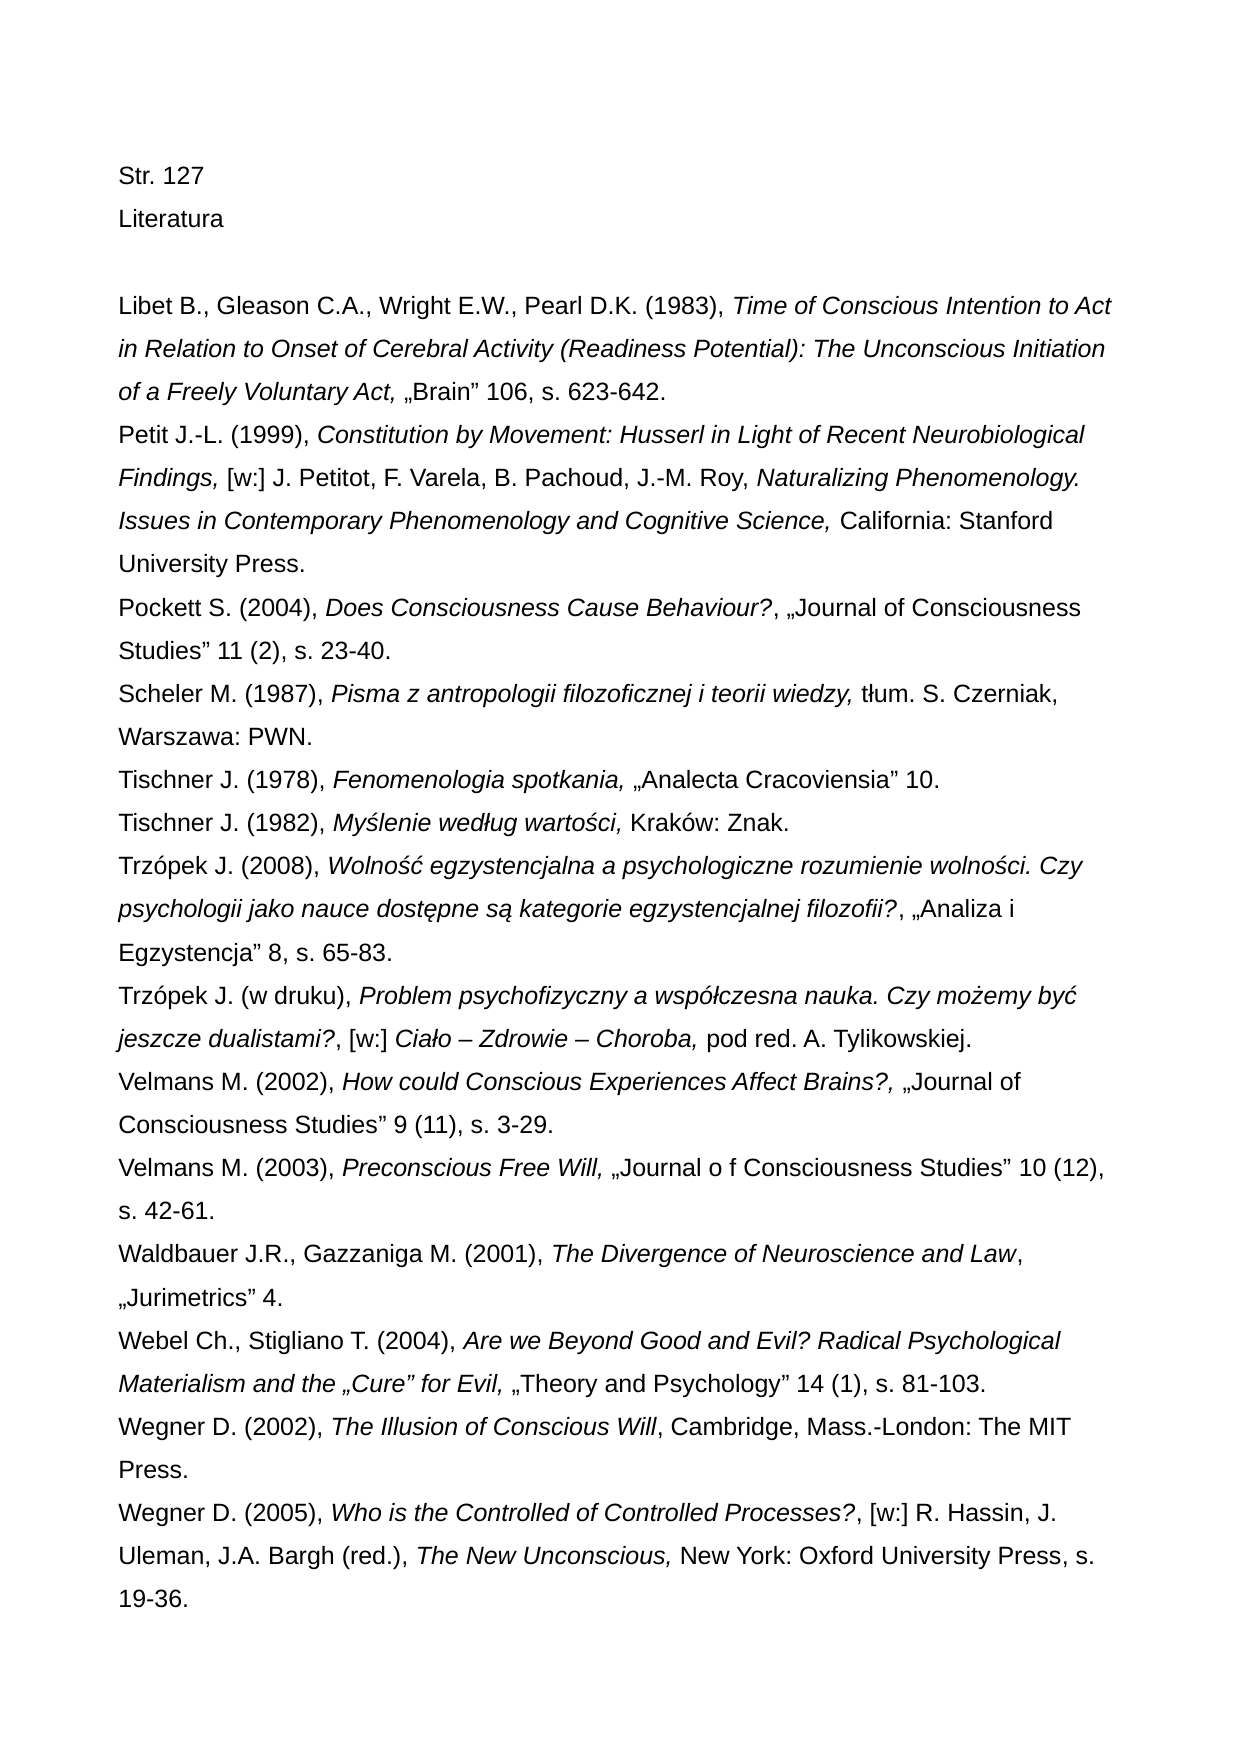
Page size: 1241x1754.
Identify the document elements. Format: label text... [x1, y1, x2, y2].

text Wegner D. (2002), The Illusion of Conscious Will, Cambridge, Mass.-London: The MIT Press. [118, 1412, 1122, 1484]
text Libet B., Gleason C.A., Wright E.W., Pearl D.K. (1983), Time of Conscious Intention to Act in Relation to Onset of Cerebral Activity (Readiness Potential): The Unconscious Initiation of a Freely Voluntary Act, „Brain” 106, s. 623-642. [118, 291, 1122, 406]
text Trzópek J. (2008), Wolność egzystencjalna a psychologiczne rozumienie wolności. Czy psychologii jako nauce dostępne są kategorie egzystencjalnej filozofii?, „Analiza i Egzystencja” 8, s. 65-83. [118, 851, 1122, 966]
text Webel Ch., Stigliano T. (2004), Are we Beyond Good and Evil? Radical Psychological Materialism and the „Cure” for Evil, „Theory and Psychology” 14 (1), s. 81-103. [118, 1326, 1122, 1397]
text Tischner J. (1982), Myślenie według wartości, Kraków: Znak. [118, 808, 1122, 837]
text Wegner D. (2005), Who is the Controlled of Controlled Processes?, [w:] R. Hassin, J. Uleman, J.A. Bargh (red.), The New Unconscious, New York: Oxford University Press, s. 19-36. [118, 1498, 1122, 1613]
text Waldbauer J.R., Gazzaniga M. (2001), The Divergence of Neuroscience and Law, „Jurimetrics” 4. [118, 1239, 1122, 1311]
text Velmans M. (2003), Preconscious Free Will, „Journal o f Consciousness Studies” 10 (12), s. 42-61. [118, 1153, 1122, 1225]
text Literatura [118, 204, 1122, 233]
text Petit J.-L. (1999), Constitution by Movement: Husserl in Light of Recent Neurobiological Findings, [w:] J. Petitot, F. Varela, B. Pachoud, J.-M. Roy, Naturalizing Phenomenology. Issues in Contemporary Phenomenology and Cognitive Science, California: Stanford University Press. [118, 420, 1122, 578]
text Str. 127 [118, 161, 1122, 190]
text Tischner J. (1978), Fenomenologia spotkania, „Analecta Cracoviensia” 10. [118, 765, 1122, 794]
text Trzópek J. (w druku), Problem psychofizyczny a współczesna nauka. Czy możemy być jeszcze dualistami?, [w:] Ciało – Zdrowie – Choroba, pod red. A. Tylikowskiej. [118, 981, 1122, 1052]
text Pockett S. (2004), Does Consciousness Cause Behaviour?, „Journal of Consciousness Studies” 11 (2), s. 23-40. [118, 592, 1122, 664]
text Velmans M. (2002), How could Conscious Experiences Affect Brains?, „Journal of Consciousness Studies” 9 (11), s. 3-29. [118, 1067, 1122, 1139]
text Scheler M. (1987), Pisma z antropologii filozoficznej i teorii wiedzy, tłum. S. Czerniak, Warszawa: PWN. [118, 679, 1122, 751]
